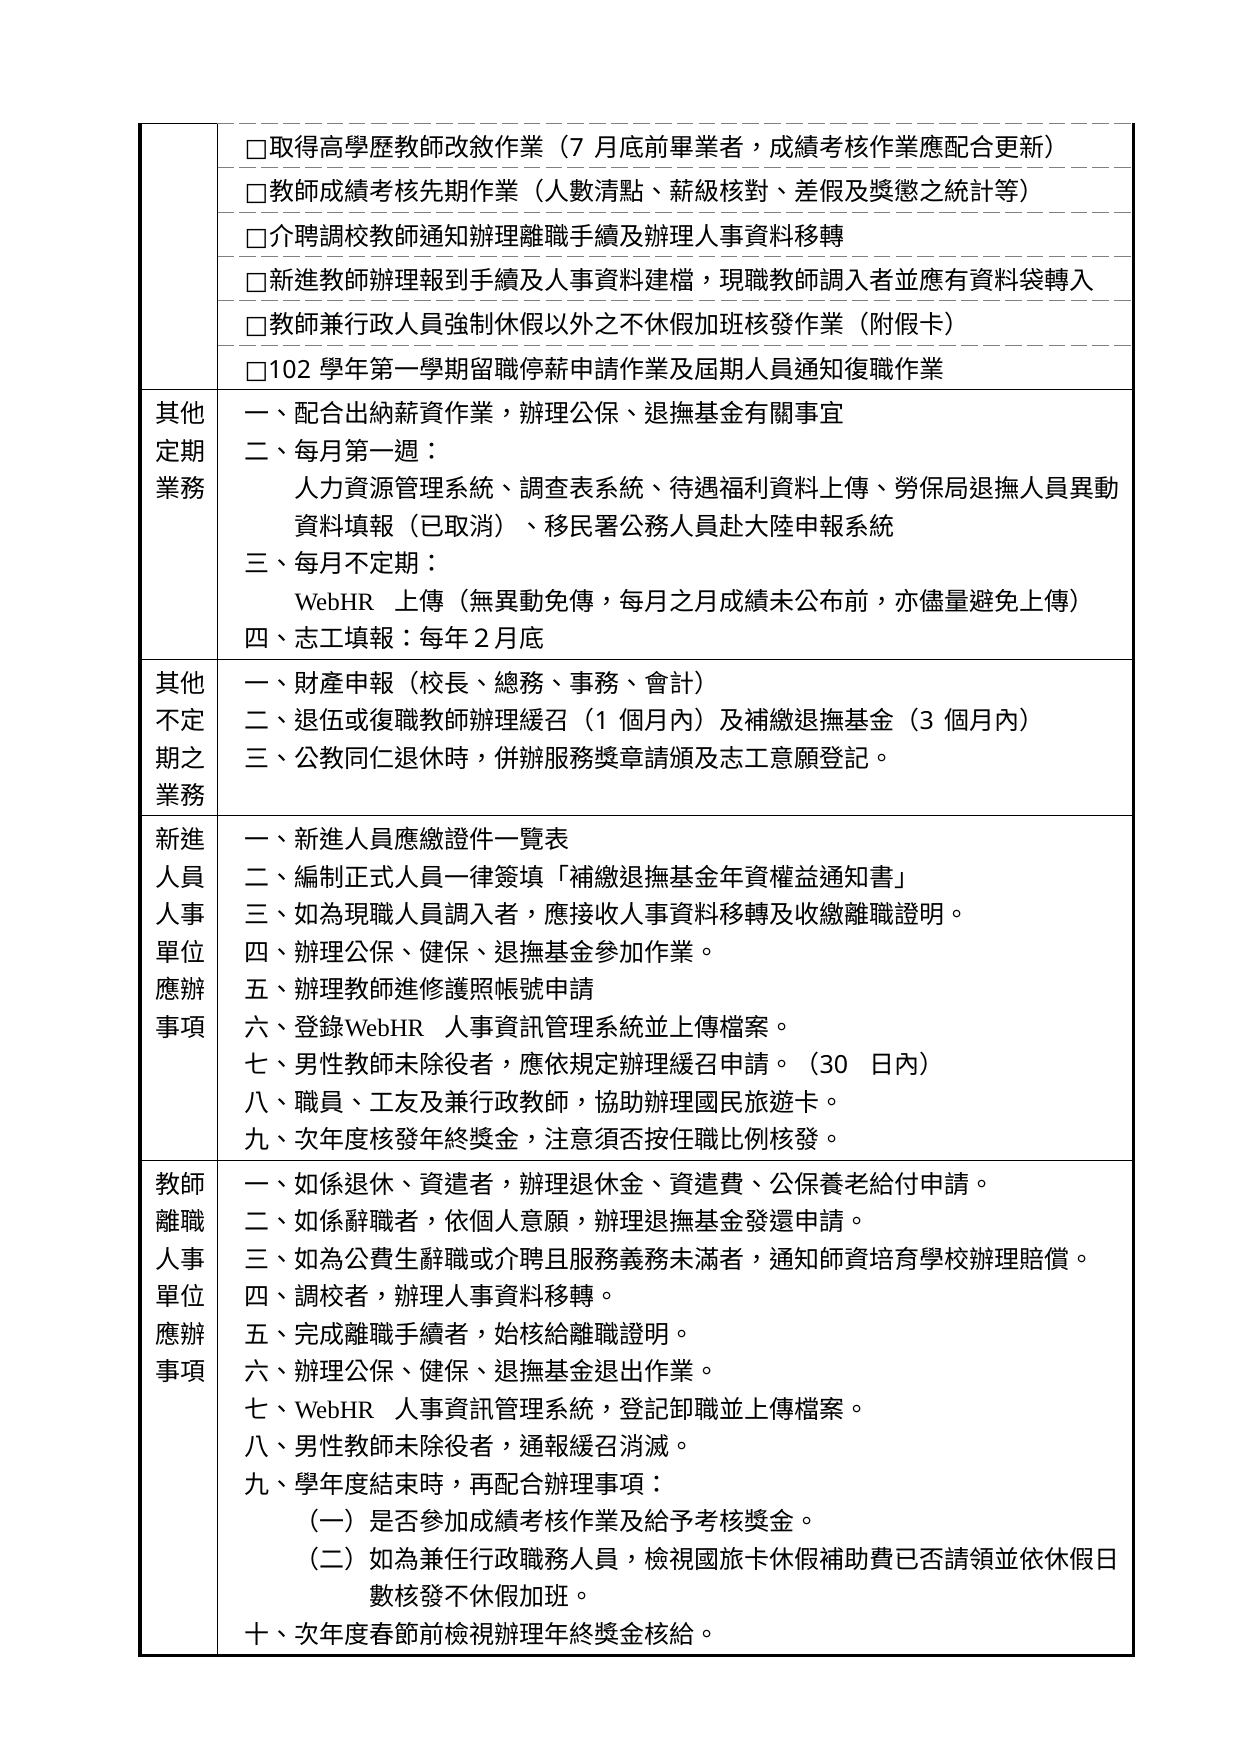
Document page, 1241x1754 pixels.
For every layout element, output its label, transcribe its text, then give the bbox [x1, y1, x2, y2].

table_cell 一、配合出納薪資作業，辦理公保、退撫基金有關事宜 二、每月第一週： 人力資源管理系統、調查表系統、待遇福利資料上傳、勞保局退撫人員異動資料填報（已取消）、移民署公務人員赴大陸申報系統 三、每月不定期： WebHR上傳（無異動免傳，每月之月成績未公布前，亦儘量避免上傳） 四、志工填報：每年２月底 [218, 390, 1132, 658]
table_cell 新進 人員 人事 單位 應辦 事項 [142, 816, 217, 1160]
table_cell □教師成績考核先期作業（人數清點、薪級核對、差假及獎懲之統計等） [218, 167, 1132, 212]
table_cell □取得高學歷教師改敘作業（7月底前畢業者，成績考核作業應配合更新） [218, 123, 1132, 167]
table_cell □教師兼行政人員強制休假以外之不休假加班核發作業（附假卡） [218, 300, 1132, 345]
table_cell □102學年第一學期留職停薪申請作業及屆期人員通知復職作業 [218, 345, 1132, 389]
table_cell □新進教師辦理報到手續及人事資料建檔，現職教師調入者並應有資料袋轉入 [218, 256, 1132, 300]
table_cell 教師 離職 人事 單位 應辦 事項 [142, 1161, 217, 1654]
table_cell 一、如係退休、資遣者，辦理退休金、資遣費、公保養老給付申請。 二、如係辭職者，依個人意願，辦理退撫基金發還申請。 三、如為公費生辭職或介聘且服務義務未滿者，通知師資培育學校辦理賠償。 四、調校者，辦理人事資料移轉。 五、完成離職手續者，始核給離職證明。 六、辦理公保、健保、退撫基金退出作業。 七、WebHR人事資訊管理系統，登記卸職並上傳檔案。 八、男性教師未除役者，通報緩召消滅。 九、學年度結束時，再配合辦理事項： （一）是否參加成績考核作業及給予考核獎金。 （二）如為兼任行政職務人員，檢視國旅卡休假補助費已否請領並依休假日數核發不休假加班。 十、次年度春節前檢視辦理年終獎金核給。 [218, 1161, 1132, 1654]
table_cell 其他 不定 期之 業務 [142, 660, 217, 815]
table_cell 一、新進人員應繳證件一覽表 二、編制正式人員一律簽填「補繳退撫基金年資權益通知書」 三、如為現職人員調入者，應接收人事資料移轉及收繳離職證明。 四、辦理公保、健保、退撫基金參加作業。 五、辦理教師進修護照帳號申請 六、登錄WebHR人事資訊管理系統並上傳檔案。 七、男性教師未除役者，應依規定辦理緩召申請。（30日內） 八、職員、工友及兼行政教師，協助辦理國民旅遊卡。 九、次年度核發年終獎金，注意須否按任職比例核發。 [218, 816, 1132, 1160]
table_cell 其他 定期 業務 [142, 390, 217, 658]
table_cell □介聘調校教師通知辦理離職手續及辦理人事資料移轉 [218, 212, 1132, 256]
table_cell 一、財產申報（校長、總務、事務、會計） 二、退伍或復職教師辦理緩召（1個月內）及補繳退撫基金（3個月內） 三、公教同仁退休時，併辦服務獎章請頒及志工意願登記。 [218, 660, 1132, 815]
table_cell [142, 124, 217, 389]
